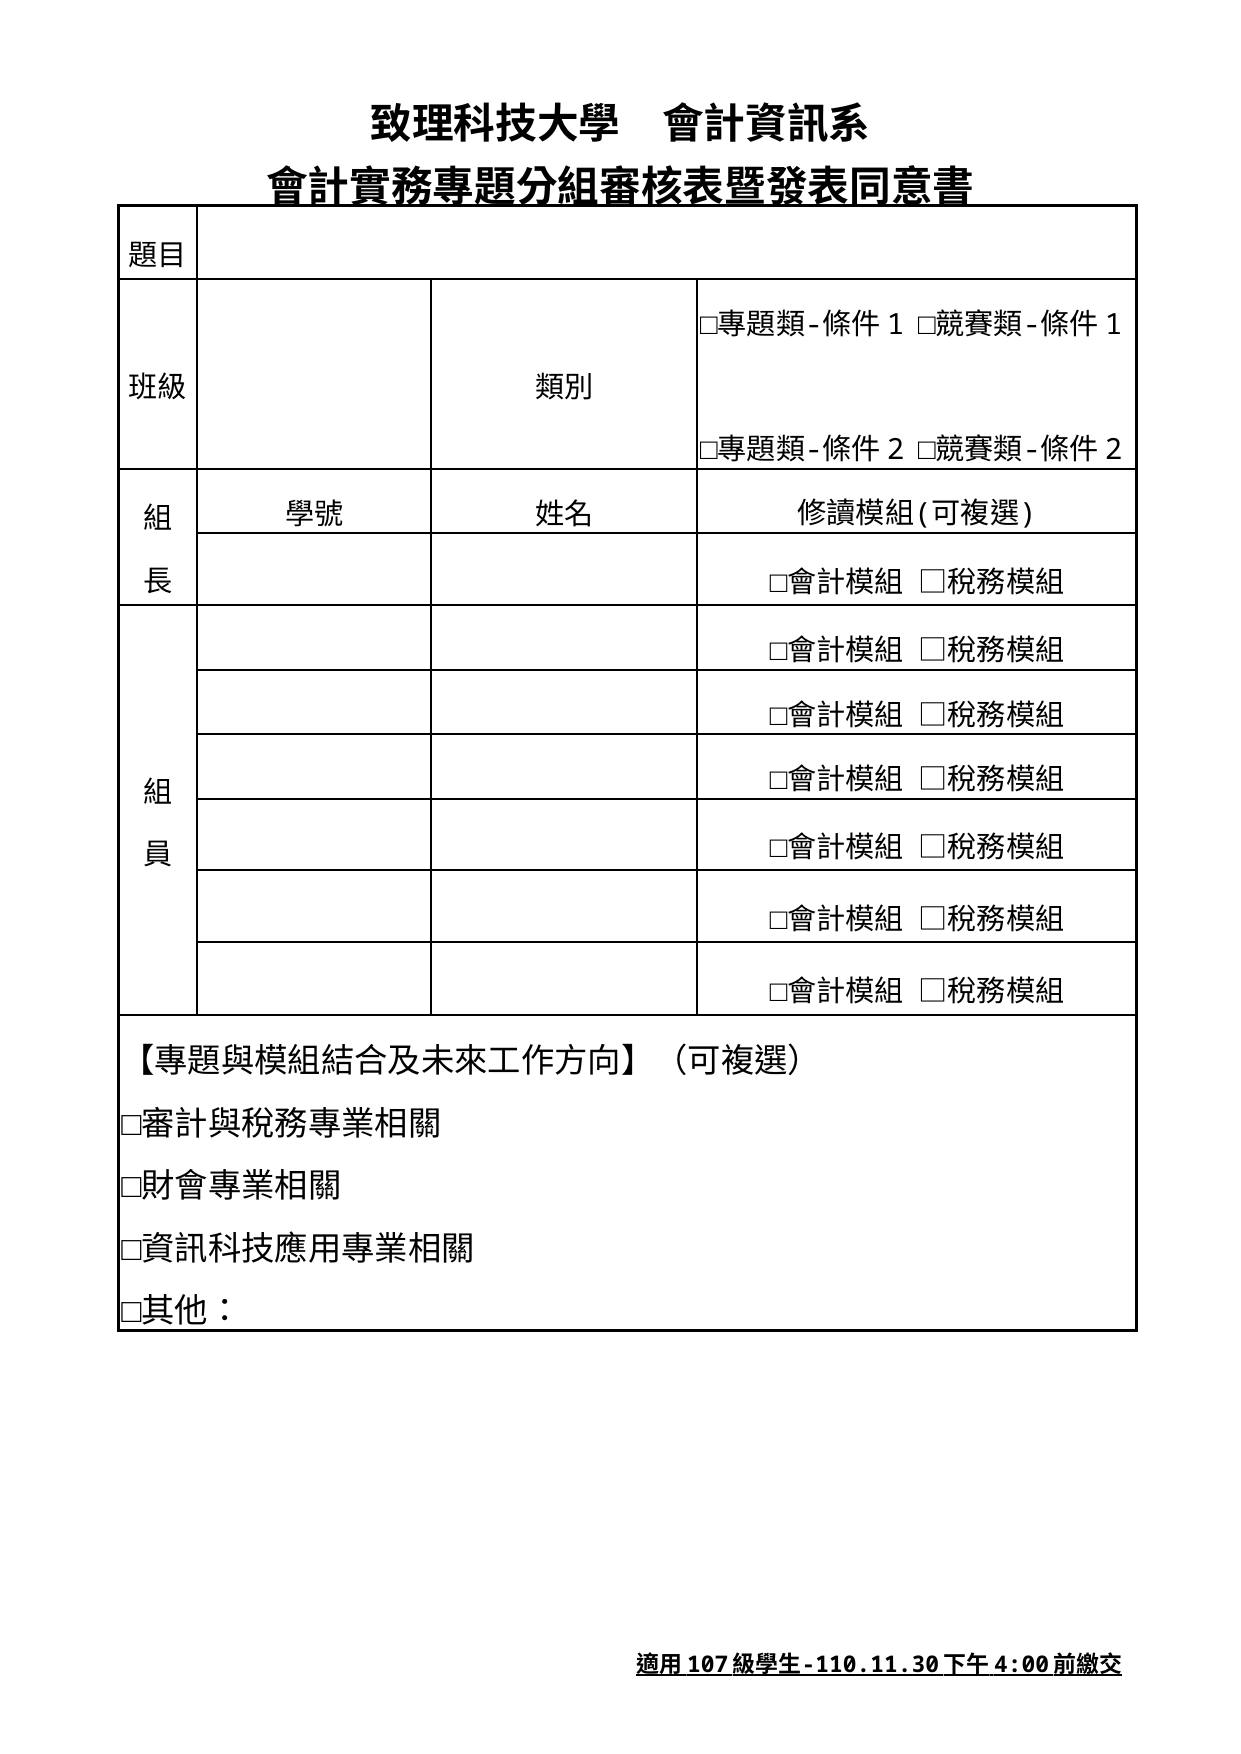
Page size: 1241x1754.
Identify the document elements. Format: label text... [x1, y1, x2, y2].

table_cell [198, 534, 430, 604]
table_header [198, 207, 1135, 278]
table_cell [432, 800, 696, 869]
table_header 題目 [120, 207, 196, 278]
table_cell □專題類-條件1 □專題類-條件2 [698, 280, 917, 468]
table_cell □會計模組 □稅務模組 [698, 943, 1135, 1014]
table_cell [198, 735, 430, 798]
table_cell [432, 606, 696, 669]
table_cell □會計模組 □稅務模組 [698, 871, 1135, 941]
table_cell [432, 735, 696, 798]
table_cell 類別 [432, 280, 696, 468]
table_cell 姓名 [432, 470, 696, 532]
table_cell [432, 671, 696, 733]
table_cell □會計模組 □稅務模組 [698, 800, 1135, 869]
table_cell □會計模組 □稅務模組 [698, 735, 1135, 798]
table_cell 修讀模組(可複選) [698, 470, 1135, 532]
table_cell □會計模組 □稅務模組 [698, 606, 1135, 669]
table_cell □競賽類-條件1 □競賽類-條件2 [917, 280, 1135, 468]
table_cell 班級 [120, 280, 196, 468]
table_cell □會計模組 □稅務模組 [698, 671, 1135, 733]
table_cell [198, 671, 430, 733]
text 會計實務專題分組審核表暨發表同意書 [118, 142, 1122, 204]
table_cell [432, 534, 696, 604]
table_cell □會計模組 □稅務模組 [698, 534, 1135, 604]
table_cell 學號 [198, 470, 430, 532]
table_cell [432, 943, 696, 1014]
table_cell [198, 871, 430, 941]
table_cell [198, 943, 430, 1014]
table_cell 組 長 [120, 470, 196, 604]
table_cell [198, 606, 430, 669]
table_cell [198, 280, 430, 468]
table_cell 組 員 [120, 606, 196, 1014]
text 致理科技大學 會計資訊系 [118, 79, 1122, 142]
table_cell [198, 800, 430, 869]
table_cell 【專題與模組結合及未來工作方向】（可複選） □審計與稅務專業相關 □財會專業相關 □資訊科技應用專業相關 □其他： [120, 1016, 1135, 1329]
table_cell [432, 871, 696, 941]
